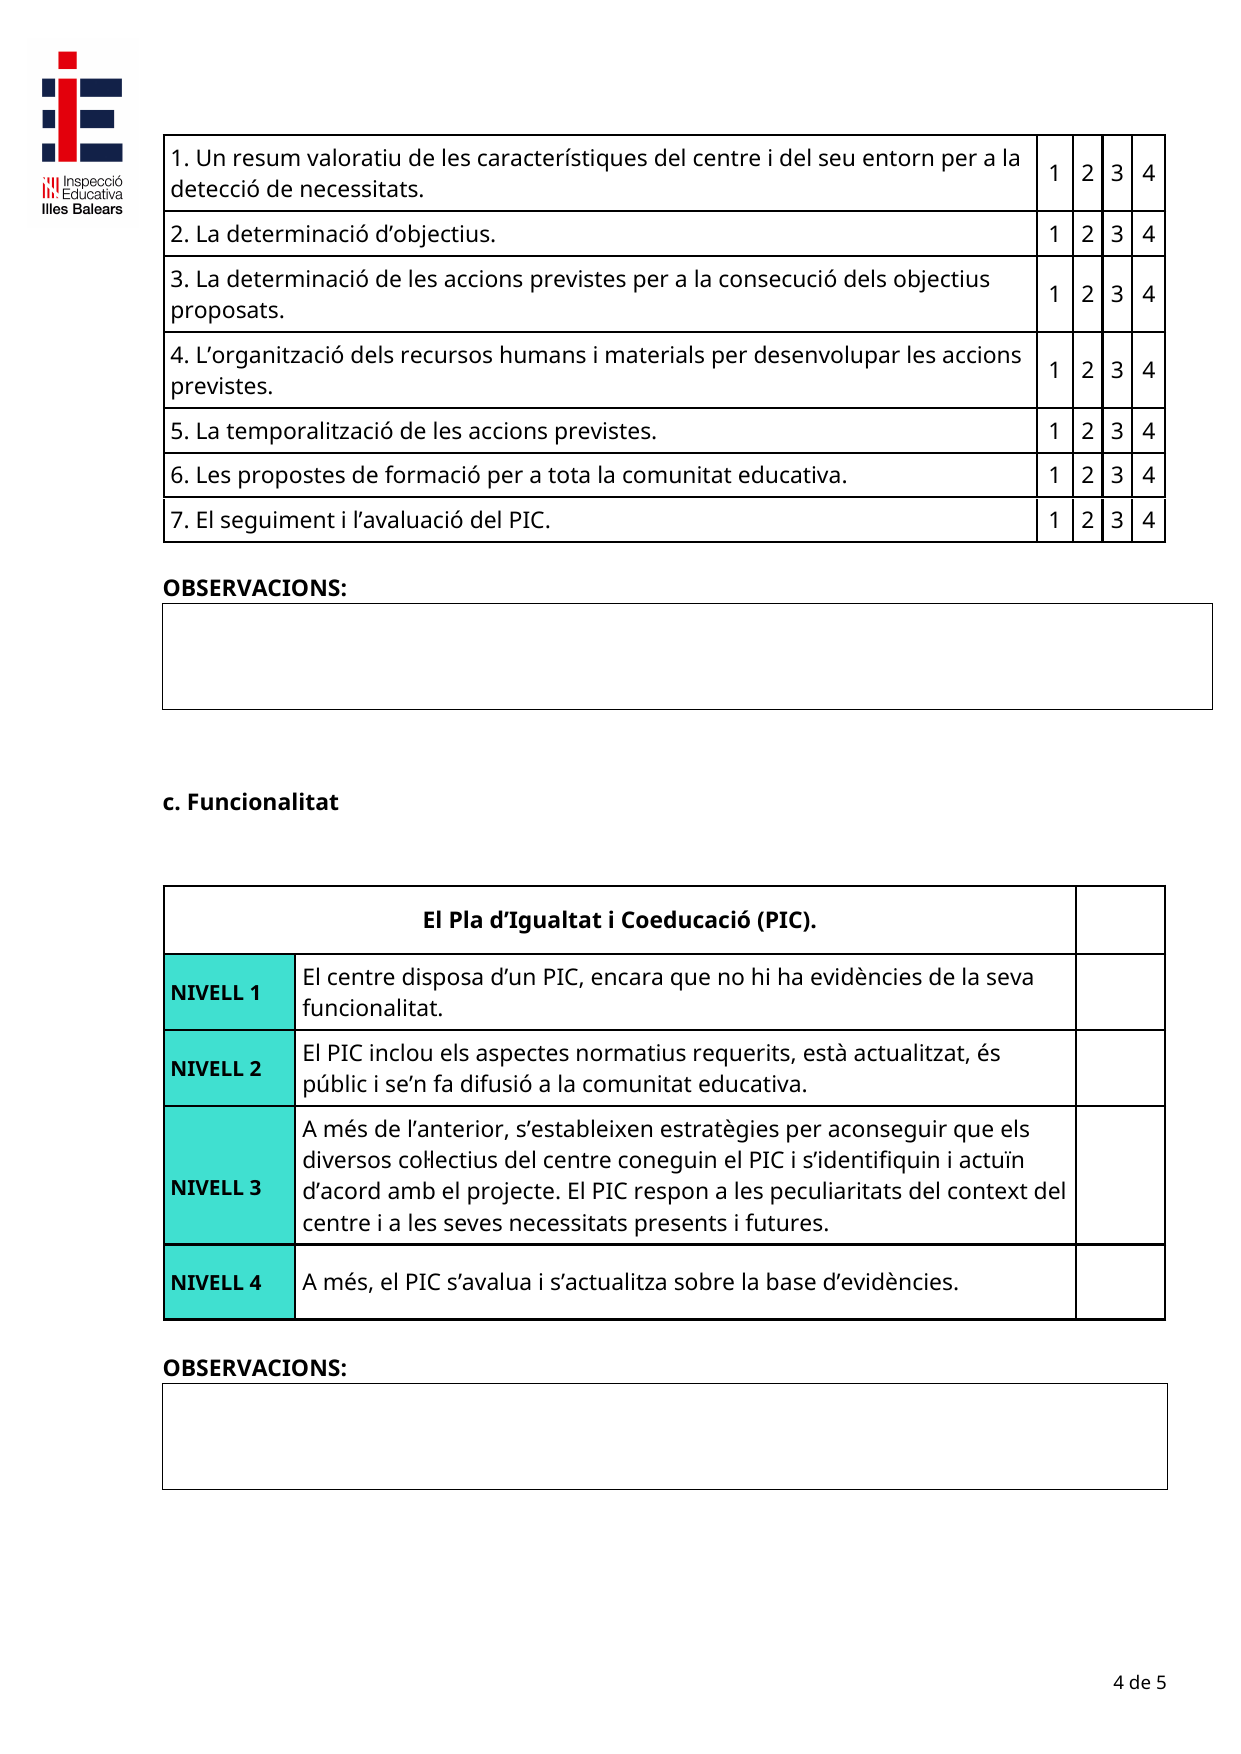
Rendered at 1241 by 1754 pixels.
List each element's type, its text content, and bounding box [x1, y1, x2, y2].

table_header [163, 604, 1212, 709]
table_cell 2. La determinació d’objectius. [165, 212, 1036, 255]
subtitle c. Funcionalitat [162, 786, 1166, 817]
table_cell El PIC inclou els aspectes normatius requerits, està actualitzat, és públic i se’n fa difusió a la comunitat educativa. [296, 1031, 1075, 1105]
table_cell 4 [1133, 454, 1164, 496]
text OBSERVACIONS: [162, 1352, 1166, 1383]
table_cell 4 [1133, 499, 1164, 541]
table_cell 6. Les propostes de formació per a tota la comunitat educativa. [165, 454, 1036, 496]
table_cell 3 [1104, 409, 1131, 452]
table_cell A més de l’anterior, s’estableixen estratègies per aconseguir que els diversos col·lectius del centre coneguin el PIC i s’identifiquin i actuïn d’acord amb el projecte. El PIC respon a les peculiaritats del context del centre i a les seves necessitats presents i futures. [296, 1107, 1075, 1243]
picture [26, 38, 139, 228]
table_cell A més, el PIC s’avalua i s’actualitza sobre la base d’evidències. [296, 1246, 1075, 1318]
table_cell [1077, 1246, 1164, 1318]
text OBSERVACIONS: [162, 572, 1166, 603]
table_cell 7. El seguiment i l’avaluació del PIC. [165, 499, 1036, 541]
table_cell 4 [1133, 257, 1164, 331]
table_header [1077, 887, 1164, 953]
table_cell 2 [1074, 333, 1101, 407]
table_cell 2 [1074, 212, 1101, 255]
table_header 2 [1074, 136, 1101, 210]
table_cell 1 [1038, 499, 1072, 541]
table_cell NIVELL 1 [165, 955, 294, 1029]
table_cell 2 [1074, 499, 1101, 541]
table_header [163, 1384, 1167, 1489]
table_header 3 [1104, 136, 1131, 210]
table_cell 1 [1038, 333, 1072, 407]
table_cell 4. L’organització dels recursos humans i materials per desenvolupar les accions previstes. [165, 333, 1036, 407]
table_cell 2 [1074, 257, 1101, 331]
table_header 1. Un resum valoratiu de les característiques del centre i del seu entorn per a la detecció de necessitats. [165, 136, 1036, 210]
table_header 4 [1133, 136, 1164, 210]
table_header El Pla d’Igualtat i Coeducació (PIC). [165, 887, 1075, 953]
table_cell 1 [1038, 454, 1072, 496]
table_cell 1 [1038, 257, 1072, 331]
table_cell [1077, 1031, 1164, 1105]
table_cell [1077, 955, 1164, 1029]
table_cell 2 [1074, 409, 1101, 452]
table_cell 3 [1104, 212, 1131, 255]
table_cell 4 [1133, 409, 1164, 452]
table_cell 3 [1104, 454, 1131, 496]
table_cell 4 [1133, 212, 1164, 255]
table_cell 3 [1104, 257, 1131, 331]
table_cell 1 [1038, 409, 1072, 452]
table_cell 3 [1104, 333, 1131, 407]
table_header 1 [1038, 136, 1072, 210]
table_cell 3 [1104, 499, 1131, 541]
table_cell NIVELL 3 [165, 1107, 294, 1243]
table_cell 4 [1133, 333, 1164, 407]
table_cell 2 [1074, 454, 1101, 496]
table_cell [1077, 1107, 1164, 1243]
table_cell NIVELL 4 [165, 1246, 294, 1318]
table_cell 3. La determinació de les accions previstes per a la consecució dels objectius proposats. [165, 257, 1036, 331]
table_cell El centre disposa d’un PIC, encara que no hi ha evidències de la seva funcionalitat. [296, 955, 1075, 1029]
table_cell NIVELL 2 [165, 1031, 294, 1105]
table_cell 1 [1038, 212, 1072, 255]
table_cell 5. La temporalització de les accions previstes. [165, 409, 1036, 452]
